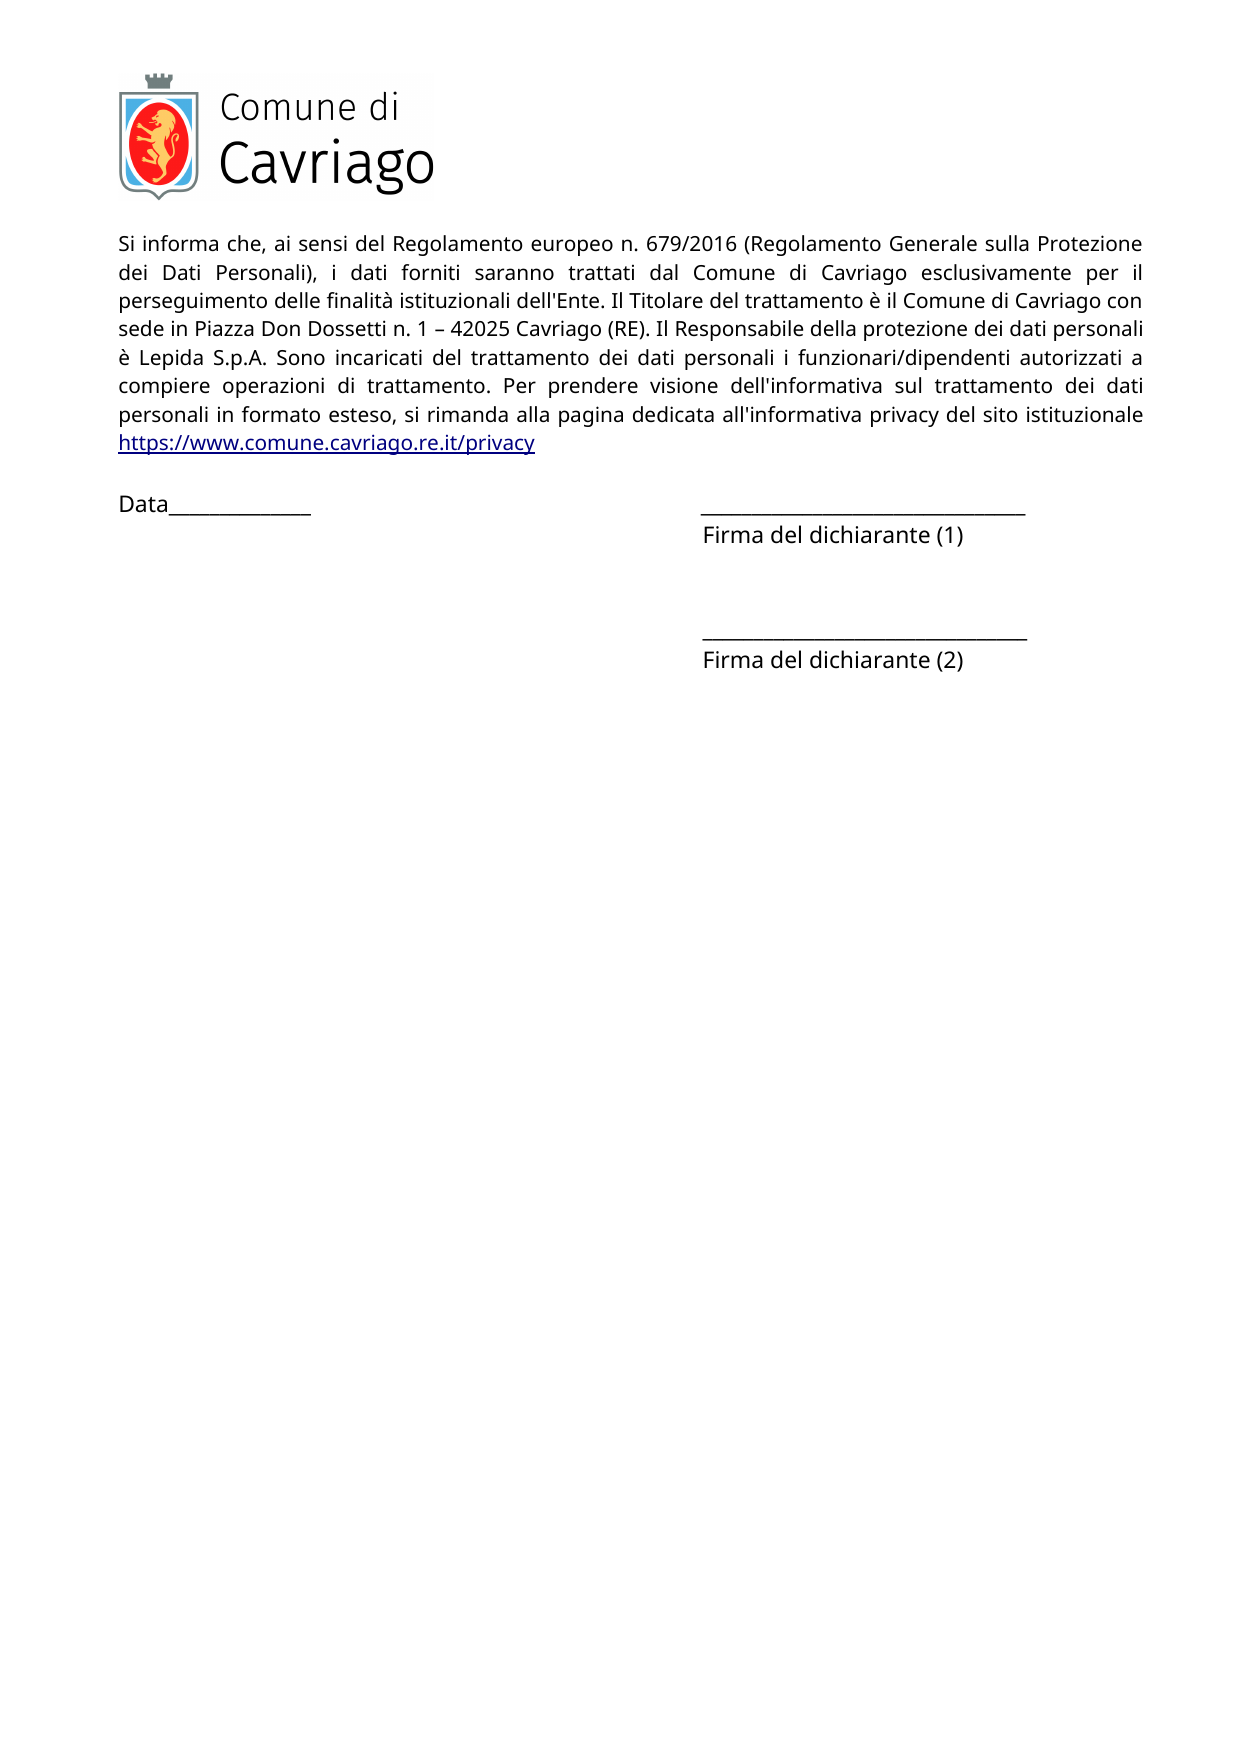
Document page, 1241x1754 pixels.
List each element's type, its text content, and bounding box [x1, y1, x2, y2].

text Si informa che, ai sensi del Regolamento europeo n. 679/2016 (Regolamento Generale sulla Protezione dei Dati Personali), i dati forniti saranno trattati dal Comune di Cavriago esclusivamente per il perseguimento delle finalità istituzionali dell'Ente. Il Titolare del trattamento è il Comune di Cavriago con sede in Piazza Don Dossetti n. 1 – 42025 Cavriago (RE). Il Responsabile della protezione dei dati personali è Lepida S.p.A. Sono incaricati del trattamento dei dati personali i funzionari/dipendenti autorizzati a compiere operazioni di trattamento. Per prendere visione dell'informativa sul trattamento dei dati personali in formato esteso, si rimanda alla pagina dedicata all'informativa privacy del sito istituzionale https://www.comune.cavriago.re.it/privacy [118, 229, 1145, 457]
text Data______________ ________________________________ [118, 488, 1145, 519]
text Firma del dichiarante (2) [117, 644, 1145, 676]
text Firma del dichiarante (1) [117, 519, 1145, 551]
picture [118, 73, 434, 201]
text ________________________________ [117, 613, 1145, 644]
